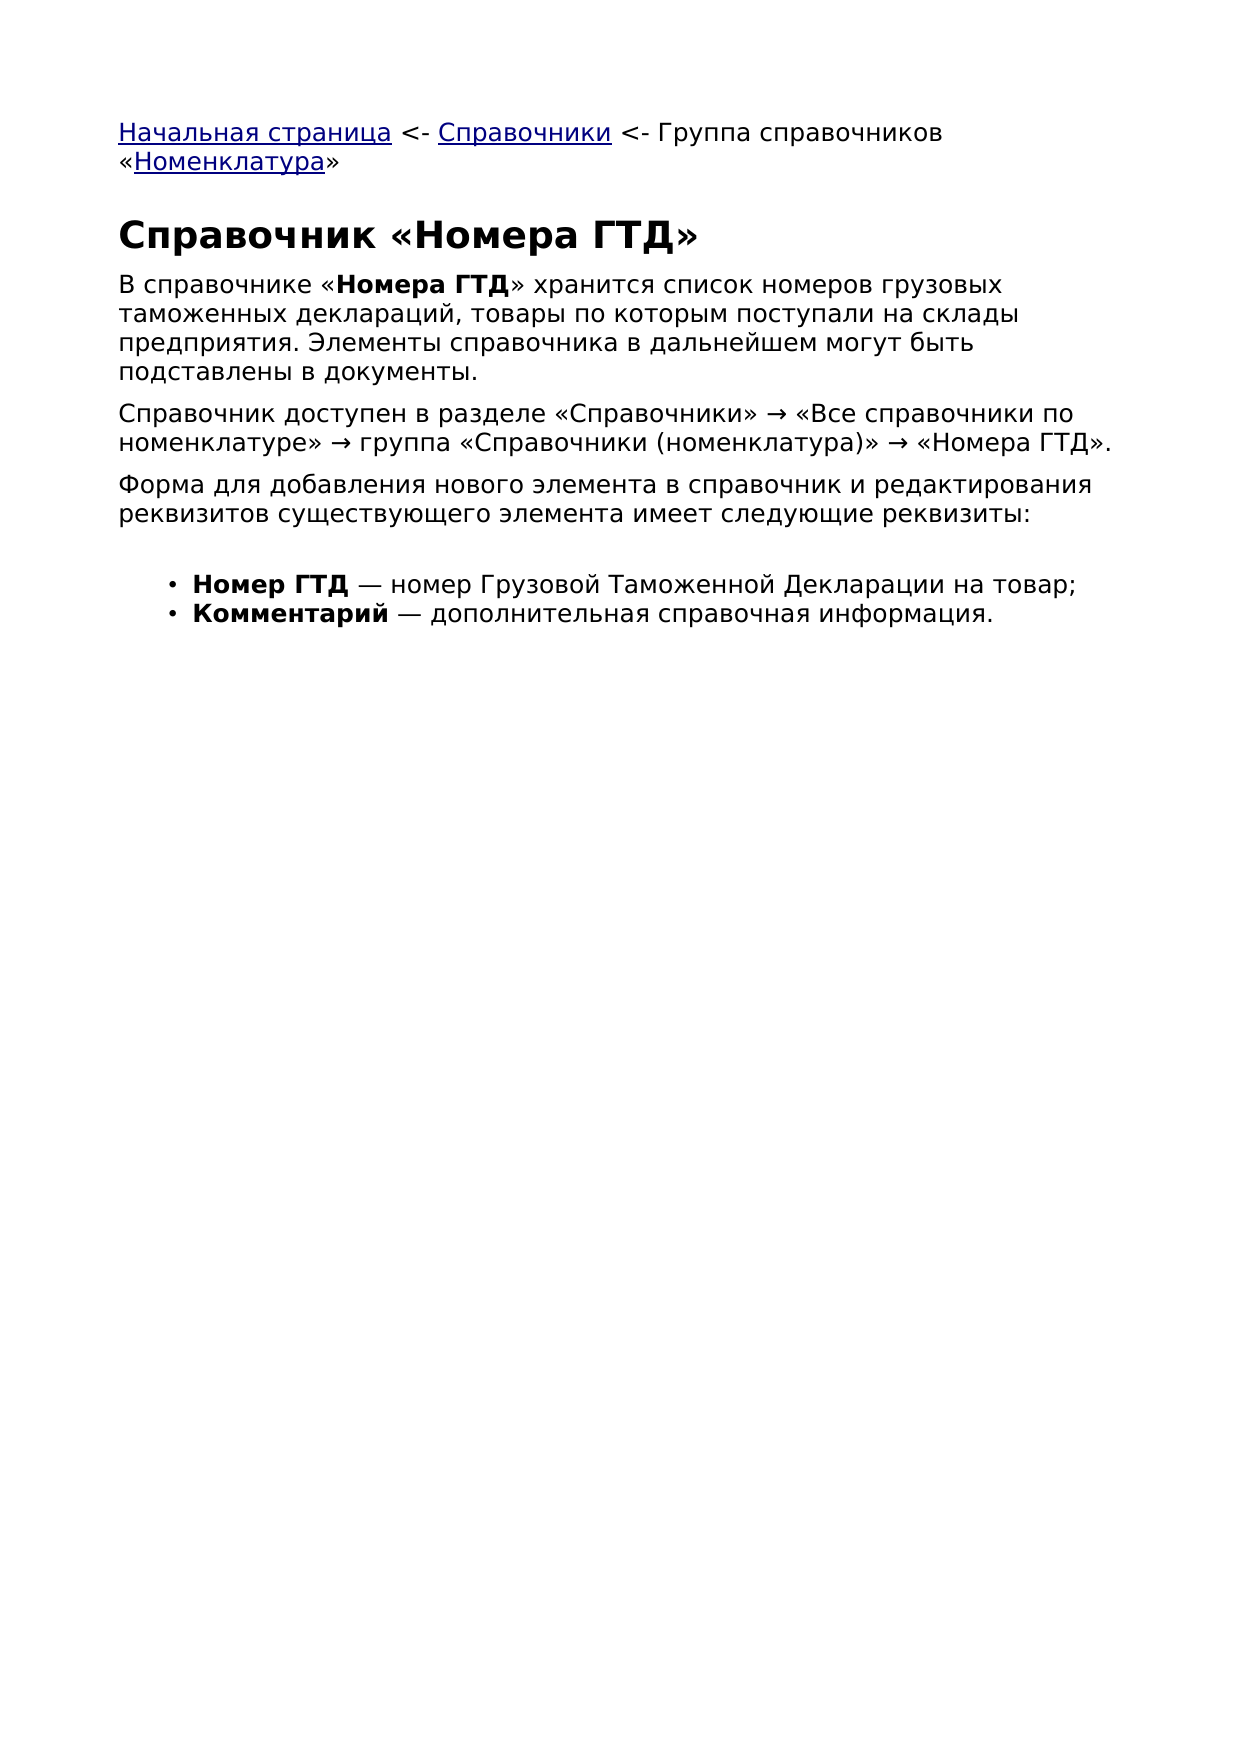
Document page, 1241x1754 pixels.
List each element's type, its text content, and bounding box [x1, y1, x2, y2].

text В справочнике «Номера ГТД» хранится список номеров грузовых таможенных деклараций, товары по которым поступали на склады предприятия. Элементы справочника в дальнейшем могут быть подставлены в документы. [118, 270, 1122, 387]
subtitle Справочник «Номера ГТД» [118, 214, 1122, 258]
text Справочник доступен в разделе «Справочники» → «Все справочники по номенклатуре» → группа «Справочники (номенклатура)» → «Номера ГТД». [118, 399, 1122, 458]
text Начальная страница <- Справочники <- Группа справочников «Номенклатура» [118, 118, 1122, 176]
text Форма для добавления нового элемента в справочник и редактирования реквизитов существующего элемента имеет следующие реквизиты: [118, 470, 1122, 528]
list Номер ГТД — номер Грузовой Таможенной Декларации на товар; [177, 570, 1122, 599]
list Комментарий — дополнительная справочная информация. [177, 599, 1122, 629]
